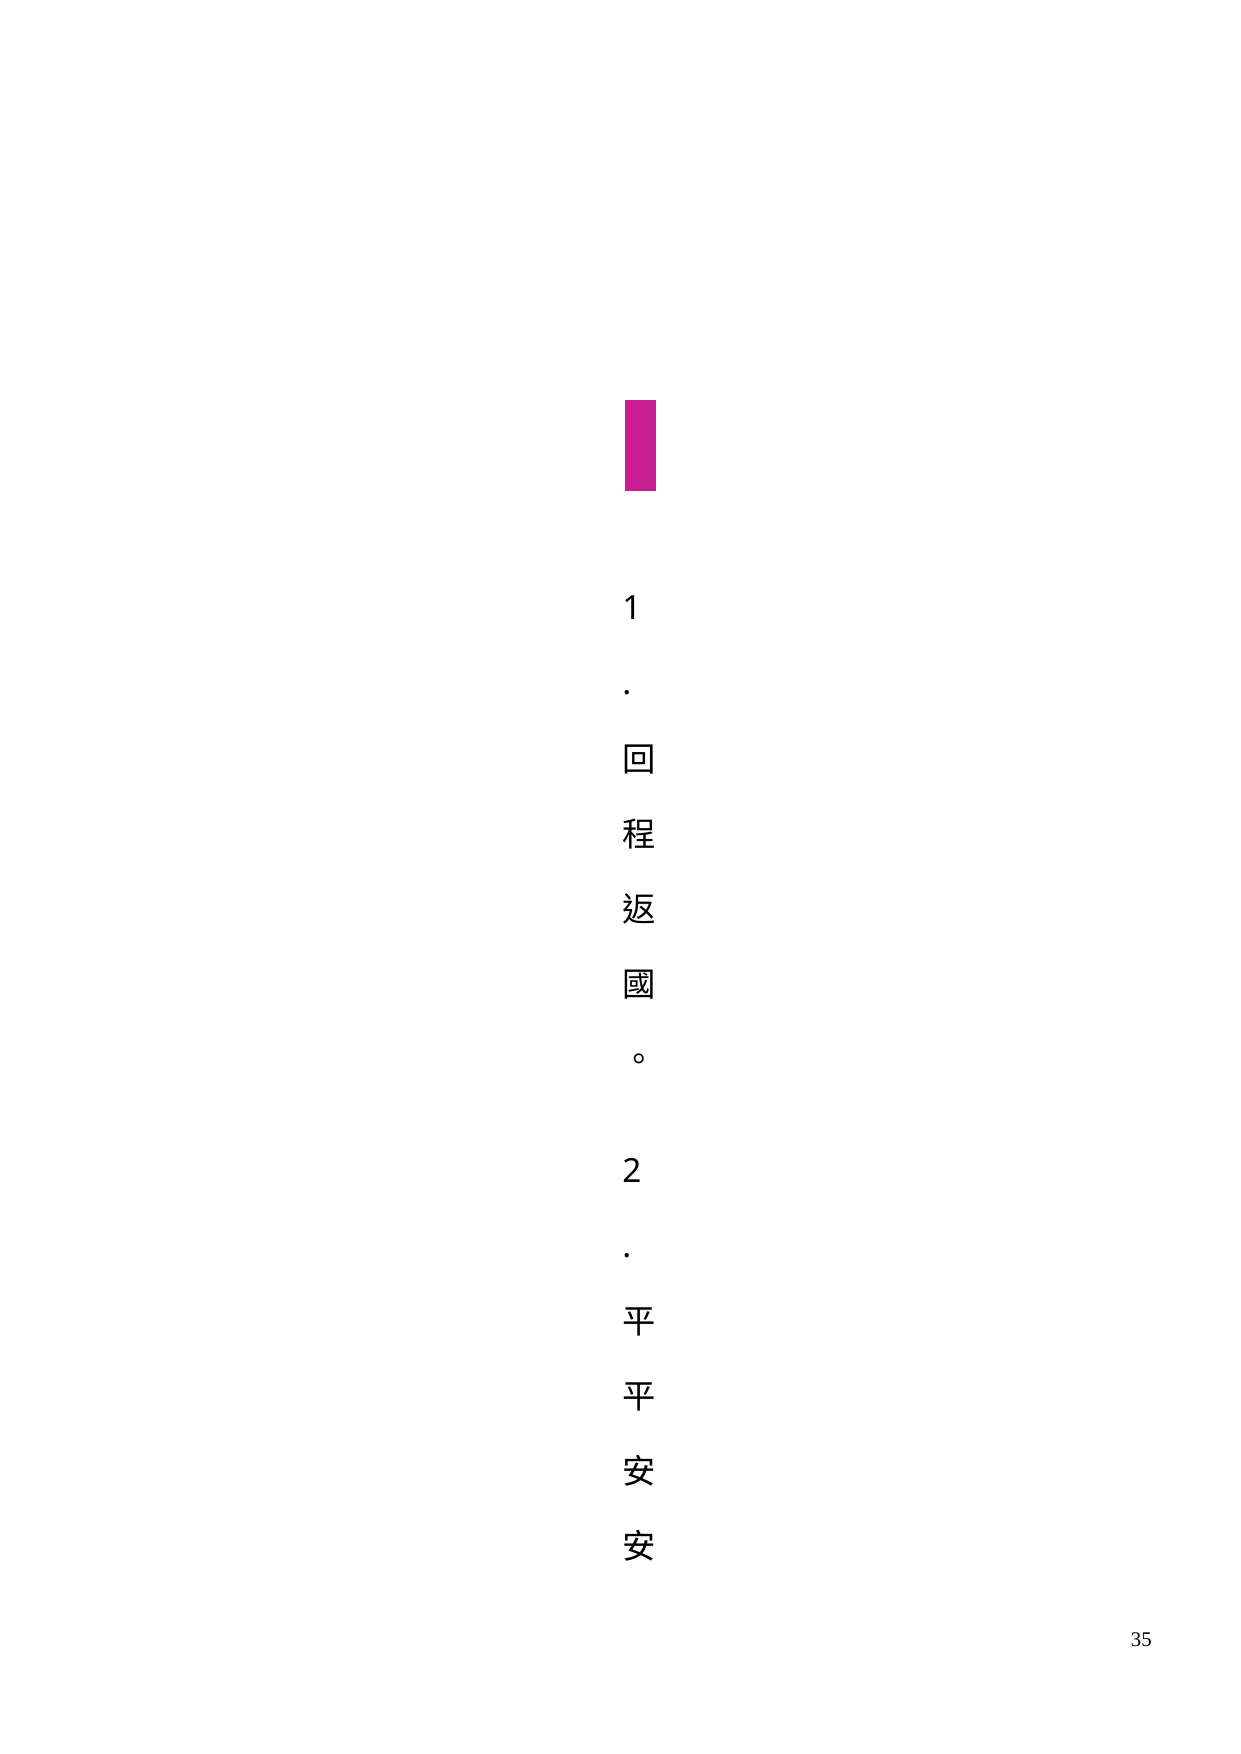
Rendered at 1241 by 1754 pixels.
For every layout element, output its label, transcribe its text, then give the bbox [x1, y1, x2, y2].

table_header .第 6 天 [625, 400, 656, 491]
table_cell 1.武陵源國家風景名勝區、天子山自然保護 區、索溪谷自然保護區、賀龍森林公園、金鞭溪、十里畫廊、袁家界、 天下第一橋百龍觀光電梯〈它三項桂獨步世界，亦即是世界最高全暴露 垂直高差335公尺、最快雙層運行速度每秒3公尺、載重量最大每次載 客50人次的觀光電梯〉等，集雄偉、神奇、險峻、幽深、秀美之自然組 合，有「奇峰三千、秀水八百」之美譽。參訪【龍王洞國家公園】：龍王 洞位於湖南省石門縣城西北部白雲鄉境內，景觀奇特，洞前有湖，洞口 有河，可謂 步步有景，處處藏珍，十里曲洞，十里迷宮，十里玉琢，十里 彩屏，有世界溶洞奇葩之稱，亦為中國最大、最古老的溶洞之一。 2.夜宿禾田居渡假酒店。 [622, 172, 656, 532]
table_cell 1.回程返國。 2.平平安安回到溫暖的家。 叁、心得 一、中國大陸少數民族種族多且其人口數相對也多，可貴的是他們能夠 積極保存其傳統文化，政府以尊重、融合之政策，因地制宜設置少 數民族自治州或自治特區，在多元族群融合中，讓地方繁榮發展， 確實值得借鏡。 二、中國大陸對於地方觀光產業的開發與行銷，中央與地方積極配合 ，並大破大力達到推銷在地自然景觀及人文產業特色，讓地方實質 發展，值得參考。 [614, 165, 656, 1589]
